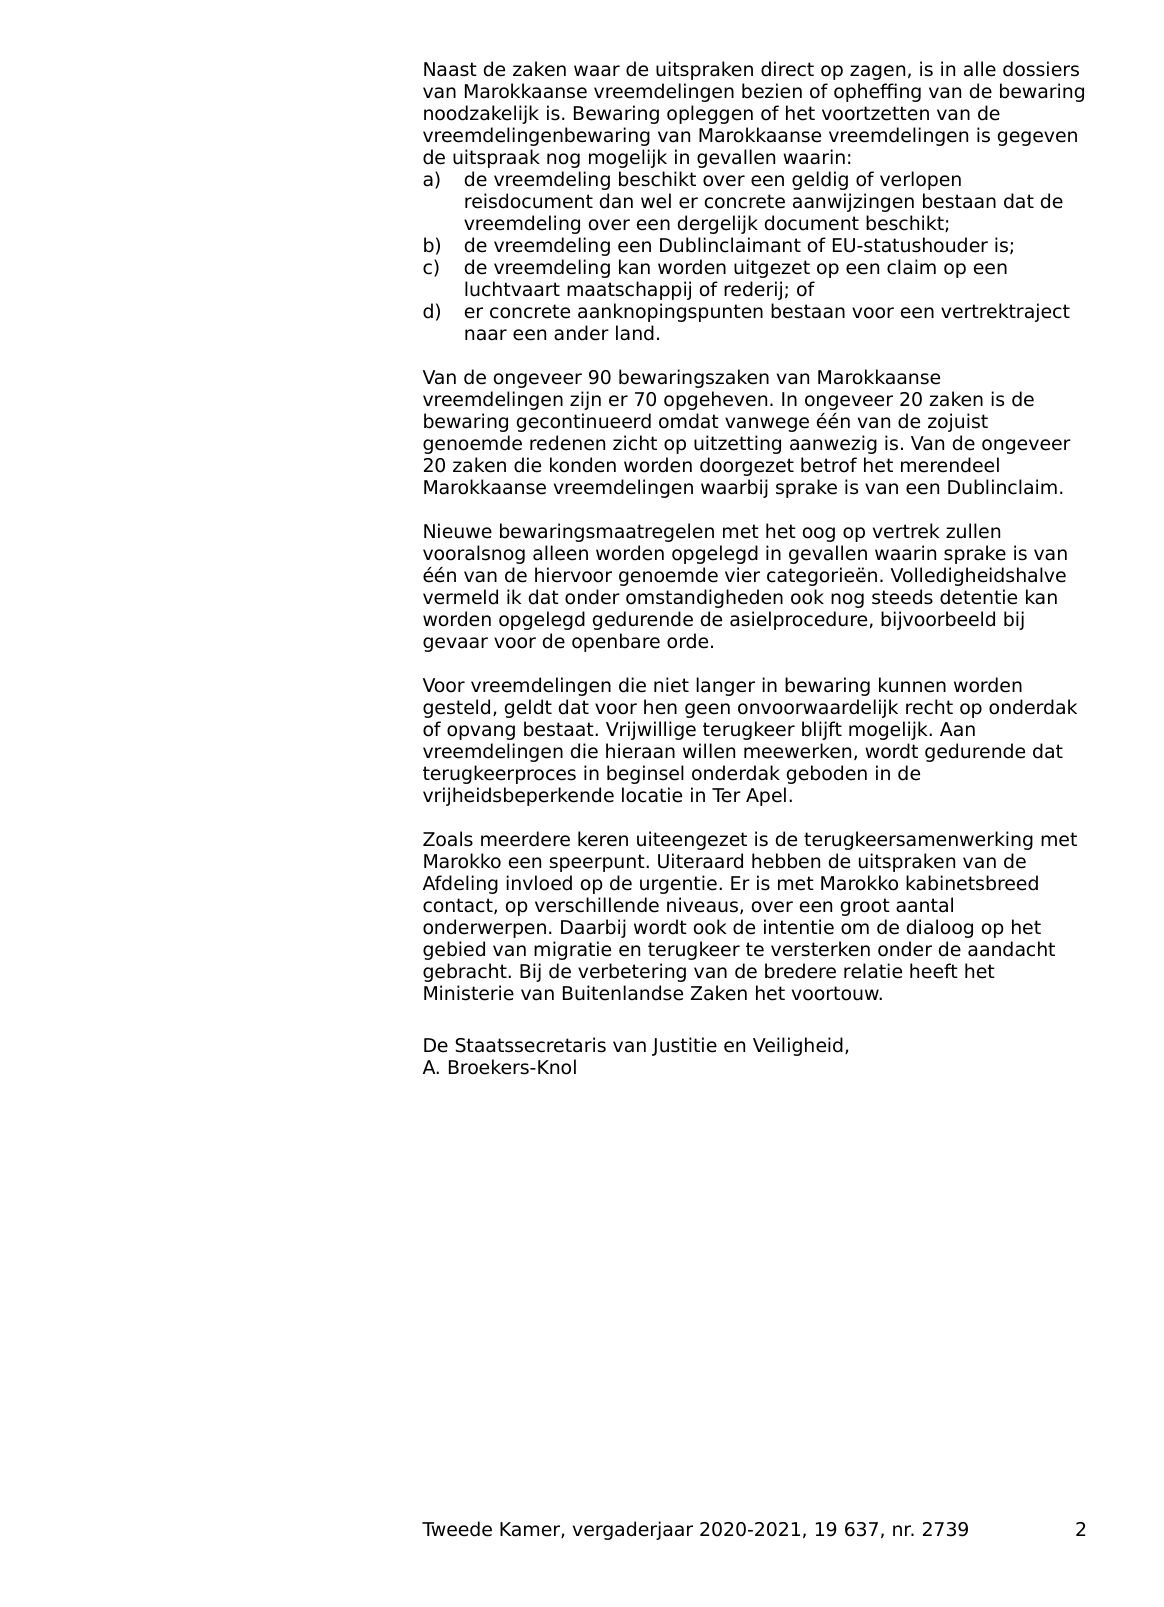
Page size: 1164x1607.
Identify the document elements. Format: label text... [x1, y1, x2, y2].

text Van de ongeveer 90 bewaringszaken van Marokkaanse vreemdelingen zijn er 70 opgeheven. In ongeveer 20 zaken is de bewaring gecontinueerd omdat vanwege één van de zojuist genoemde redenen zicht op uitzetting aanwezig is. Van de ongeveer 20 zaken die konden worden doorgezet betrof het merendeel Marokkaanse vreemdelingen waarbij sprake is van een Dublinclaim. [422, 367, 1087, 499]
text Zoals meerdere keren uiteengezet is de terugkeersamenwerking met Marokko een speerpunt. Uiteraard hebben de uitspraken van de Afdeling invloed op de urgentie. Er is met Marokko kabinetsbreed contact, op verschillende niveaus, over een groot aantal onderwerpen. Daarbij wordt ook de intentie om de dialoog op het gebied van migratie en terugkeer te versterken onder de aandacht gebracht. Bij de verbetering van de bredere relatie heeft het Ministerie van Buitenlandse Zaken het voortouw. [422, 829, 1087, 1005]
text a) de vreemdeling beschikt over een geldig of verlopen reisdocument dan wel er concrete aanwijzingen bestaan dat de vreemdeling over een dergelijk document beschikt; [422, 169, 1087, 235]
text Nieuwe bewaringsmaatregelen met het oog op vertrek zullen vooralsnog alleen worden opgelegd in gevallen waarin sprake is van één van de hiervoor genoemde vier categorieën. Volledigheidshalve vermeld ik dat onder omstandigheden ook nog steeds detentie kan worden opgelegd gedurende de asielprocedure, bijvoorbeeld bij gevaar voor de openbare orde. [422, 521, 1087, 653]
text c) de vreemdeling kan worden uitgezet op een claim op een luchtvaart maatschappij of rederij; of [422, 257, 1087, 301]
text d) er concrete aanknopingspunten bestaan voor een vertrektraject naar een ander land. [422, 301, 1087, 345]
text Naast de zaken waar de uitspraken direct op zagen, is in alle dossiers van Marokkaanse vreemdelingen bezien of opheffing van de bewaring noodzakelijk is. Bewaring opleggen of het voortzetten van de vreemdelingenbewaring van Marokkaanse vreemdelingen is gegeven de uitspraak nog mogelijk in gevallen waarin: [422, 59, 1087, 169]
text De Staatssecretaris van Justitie en Veiligheid, A. Broekers-Knol [422, 1035, 1087, 1079]
text Voor vreemdelingen die niet langer in bewaring kunnen worden gesteld, geldt dat voor hen geen onvoorwaardelijk recht op onderdak of opvang bestaat. Vrijwillige terugkeer blijft mogelijk. Aan vreemdelingen die hieraan willen meewerken, wordt gedurende dat terugkeerproces in beginsel onderdak geboden in de vrijheidsbeperkende locatie in Ter Apel. [422, 675, 1087, 807]
text b) de vreemdeling een Dublinclaimant of EU-statushouder is; [422, 235, 1087, 257]
